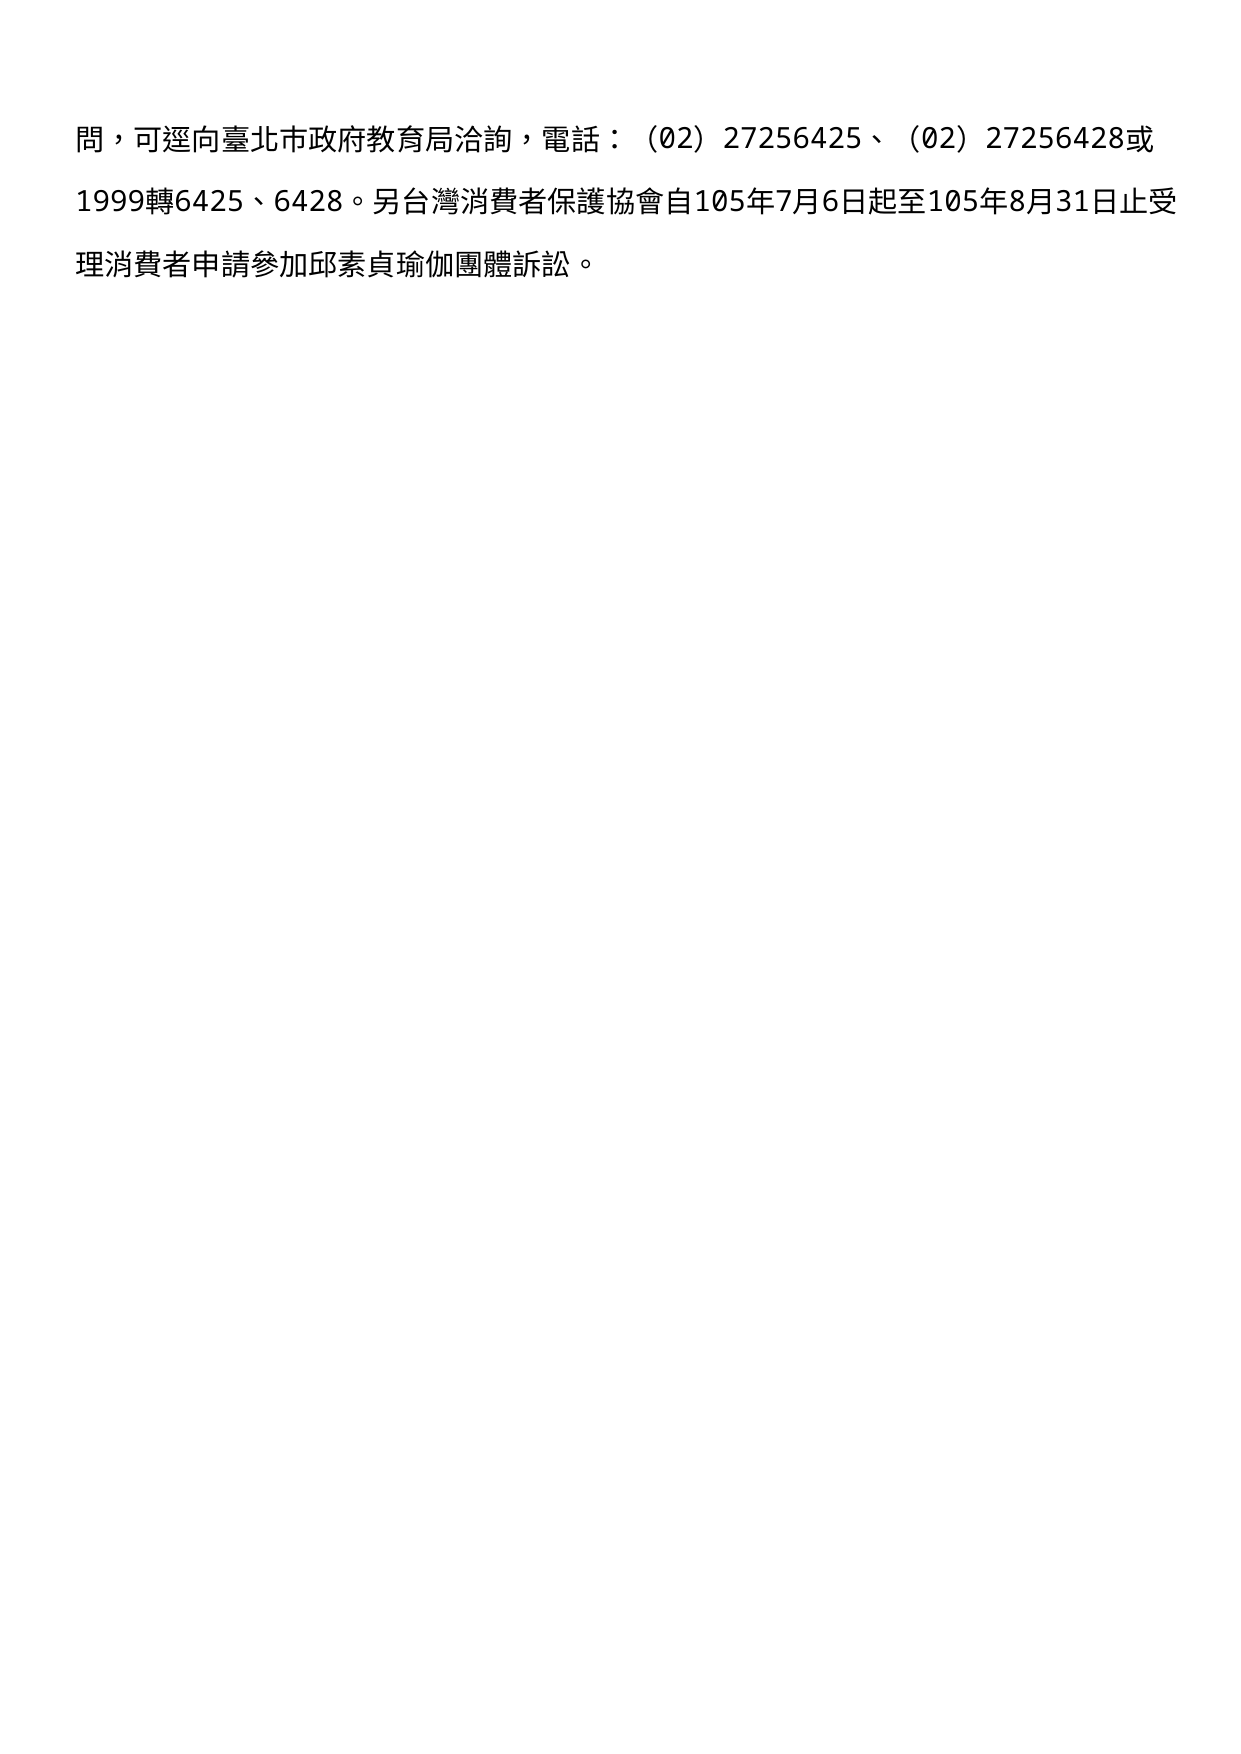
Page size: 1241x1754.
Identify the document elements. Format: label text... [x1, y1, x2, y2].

text 問，可逕向臺北巿政府教育局洽詢，電話：（02）27256425、（02）27256428或1999轉6425、6428。另台灣消費者保護協會自105年7月6日起至105年8月31日止受理消費者申請參加邱素貞瑜伽團體訴訟。 [75, 96, 1181, 283]
